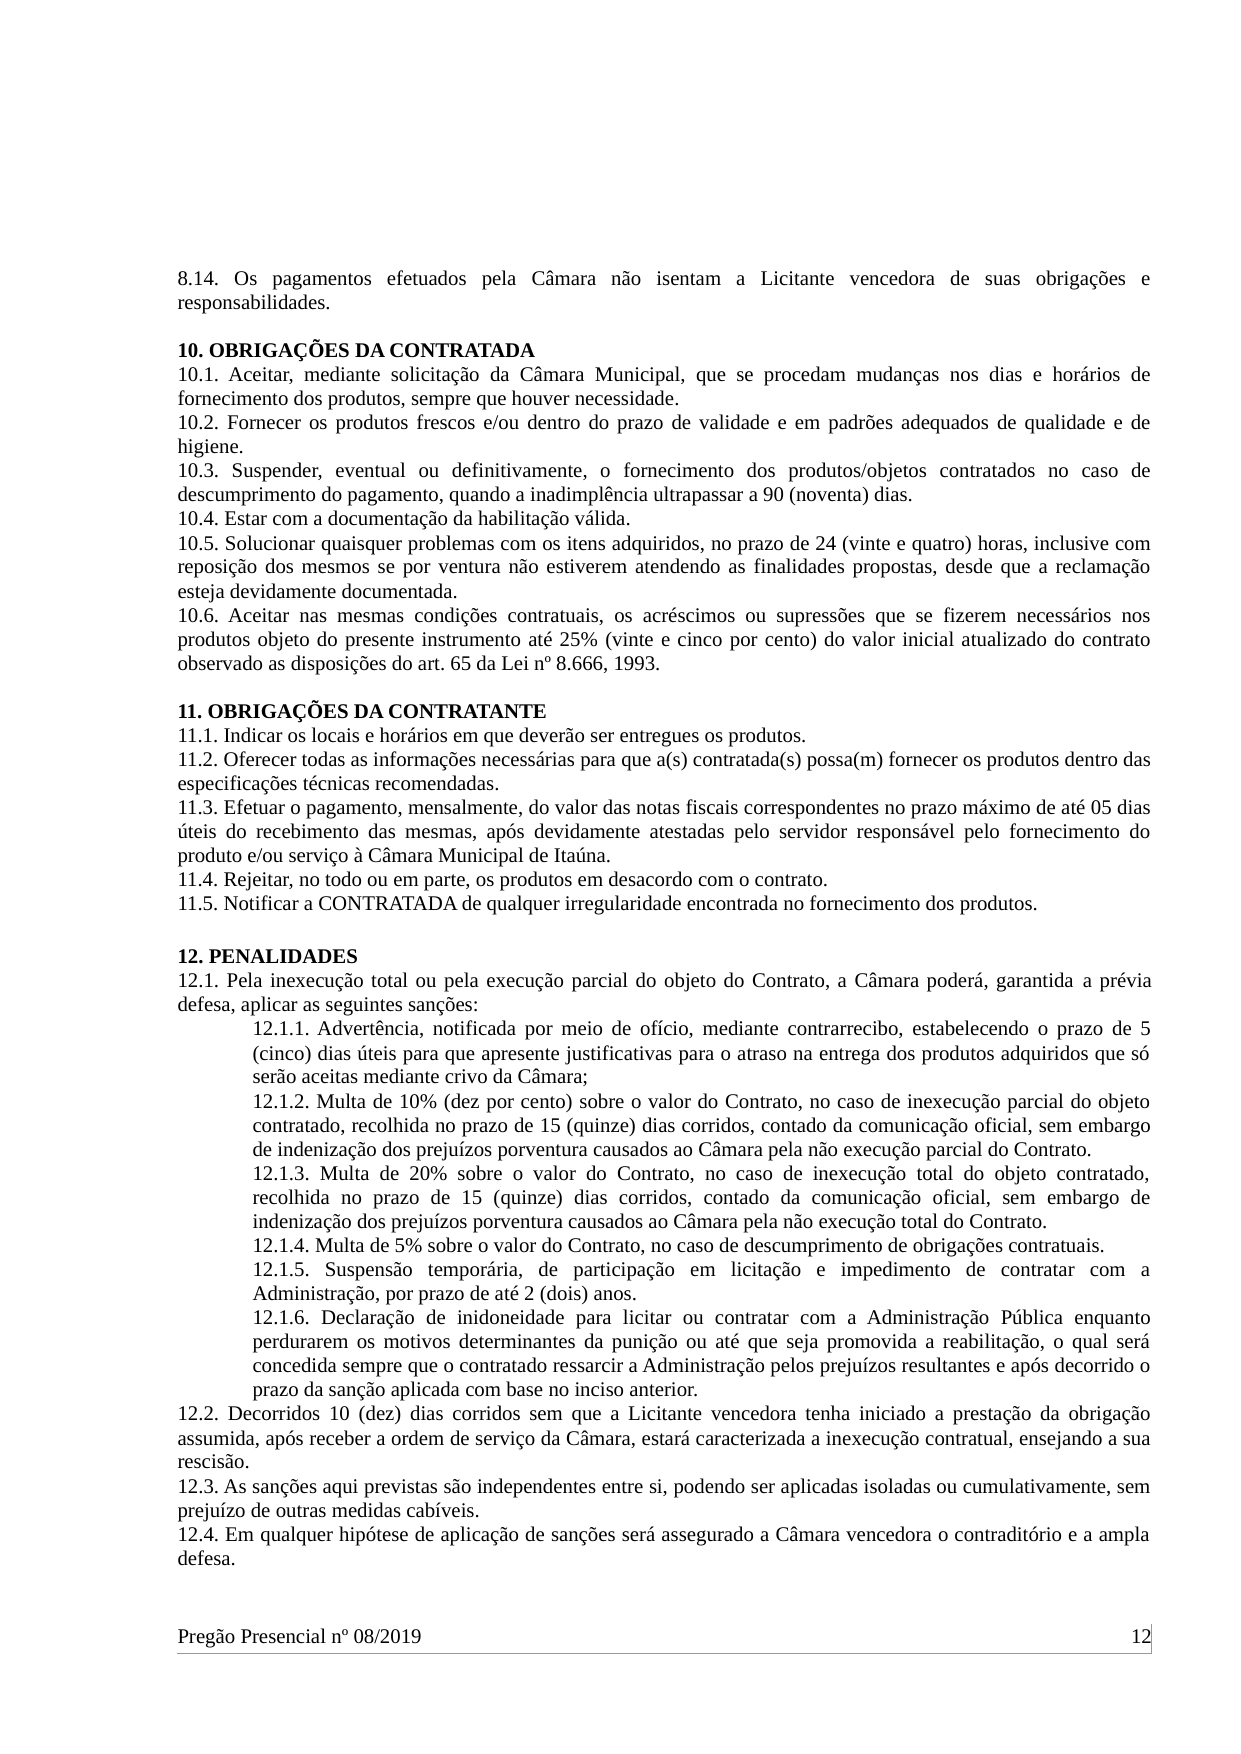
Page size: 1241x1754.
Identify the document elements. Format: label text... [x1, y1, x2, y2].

text 10.3. Suspender, eventual ou definitivamente, o fornecimento dos produtos/objetos contratados no caso de descumprimento do pagamento, quando a inadimplência ultrapassar a 90 (noventa) dias. [177, 458, 1152, 506]
text 11.1. Indicar os locais e horários em que deverão ser entregues os produtos. [177, 723, 1152, 747]
text 12.1.5. Suspensão temporária, de participação em licitação e impedimento de contratar com a Administração, por prazo de até 2 (dois) anos. [252, 1257, 1152, 1305]
text 12. PENALIDADES [177, 944, 1152, 968]
text 11.4. Rejeitar, no todo ou em parte, os produtos em desacordo com o contrato. [177, 867, 1152, 891]
text 10.1. Aceitar, mediante solicitação da Câmara Municipal, que se procedam mudanças nos dias e horários de fornecimento dos produtos, sempre que houver necessidade. [177, 362, 1152, 410]
text 12.3. As sanções aqui previstas são independentes entre si, podendo ser aplicadas isoladas ou cumulativamente, sem prejuízo de outras medidas cabíveis. [177, 1473, 1152, 1522]
text 12.4. Em qualquer hipótese de aplicação de sanções será assegurado a Câmara vencedora o contraditório e a ampla defesa. [177, 1522, 1152, 1570]
text 12.1.6. Declaração de inidoneidade para licitar ou contratar com a Administração Pública enquanto perdurarem os motivos determinantes da punição ou até que seja promovida a reabilitação, o qual será concedida sempre que o contratado ressarcir a Administração pelos prejuízos resultantes e após decorrido o prazo da sanção aplicada com base no inciso anterior. [252, 1305, 1152, 1401]
text 11. OBRIGAÇÕES DA CONTRATANTE [177, 699, 1152, 723]
text 12.1. Pela inexecução total ou pela execução parcial do objeto do Contrato, a Câmara poderá, garantida a prévia defesa, aplicar as seguintes sanções: [177, 968, 1152, 1016]
text 12.1.1. Advertência, notificada por meio de ofício, mediante contrarrecibo, estabelecendo o prazo de 5 (cinco) dias úteis para que apresente justificativas para o atraso na entrega dos produtos adquiridos que só serão aceitas mediante crivo da Câmara; [252, 1016, 1152, 1088]
text 11.2. Oferecer todas as informações necessárias para que a(s) contratada(s) possa(m) fornecer os produtos dentro das especificações técnicas recomendadas. [177, 747, 1152, 795]
text 10. OBRIGAÇÕES DA CONTRATADA [177, 338, 1152, 362]
text 12.1.4. Multa de 5% sobre o valor do Contrato, no caso de descumprimento de obrigações contratuais. [252, 1233, 1152, 1257]
text 8.14. Os pagamentos efetuados pela Câmara não isentam a Licitante vencedora de suas obrigações e responsabilidades. [177, 266, 1152, 314]
text 10.4. Estar com a documentação da habilitação válida. [177, 506, 1152, 530]
text 10.2. Fornecer os produtos frescos e/ou dentro do prazo de validade e em padrões adequados de qualidade e de higiene. [177, 410, 1152, 458]
text 10.5. Solucionar quaisquer problemas com os itens adquiridos, no prazo de 24 (vinte e quatro) horas, inclusive com reposição dos mesmos se por ventura não estiverem atendendo as finalidades propostas, desde que a reclamação esteja devidamente documentada. [177, 530, 1152, 603]
text 10.6. Aceitar nas mesmas condições contratuais, os acréscimos ou supressões que se fizerem necessários nos produtos objeto do presente instrumento até 25% (vinte e cinco por cento) do valor inicial atualizado do contrato observado as disposições do art. 65 da Lei nº 8.666, 1993. [177, 603, 1152, 675]
text 12.1.2. Multa de 10% (dez por cento) sobre o valor do Contrato, no caso de inexecução parcial do objeto contratado, recolhida no prazo de 15 (quinze) dias corridos, contado da comunicação oficial, sem embargo de indenização dos prejuízos porventura causados ao Câmara pela não execução parcial do Contrato. [252, 1088, 1152, 1161]
text 11.5. Notificar a CONTRATADA de qualquer irregularidade encontrada no fornecimento dos produtos. [177, 891, 1152, 915]
text 12.2. Decorridos 10 (dez) dias corridos sem que a Licitante vencedora tenha iniciado a prestação da obrigação assumida, após receber a ordem de serviço da Câmara, estará caracterizada a inexecução contratual, ensejando a sua rescisão. [177, 1401, 1152, 1473]
text 12.1.3. Multa de 20% sobre o valor do Contrato, no caso de inexecução total do objeto contratado, recolhida no prazo de 15 (quinze) dias corridos, contado da comunicação oficial, sem embargo de indenização dos prejuízos porventura causados ao Câmara pela não execução total do Contrato. [252, 1161, 1152, 1233]
text 11.3. Efetuar o pagamento, mensalmente, do valor das notas fiscais correspondentes no prazo máximo de até 05 dias úteis do recebimento das mesmas, após devidamente atestadas pelo servidor responsável pelo fornecimento do produto e/ou serviço à Câmara Municipal de Itaúna. [177, 795, 1152, 867]
